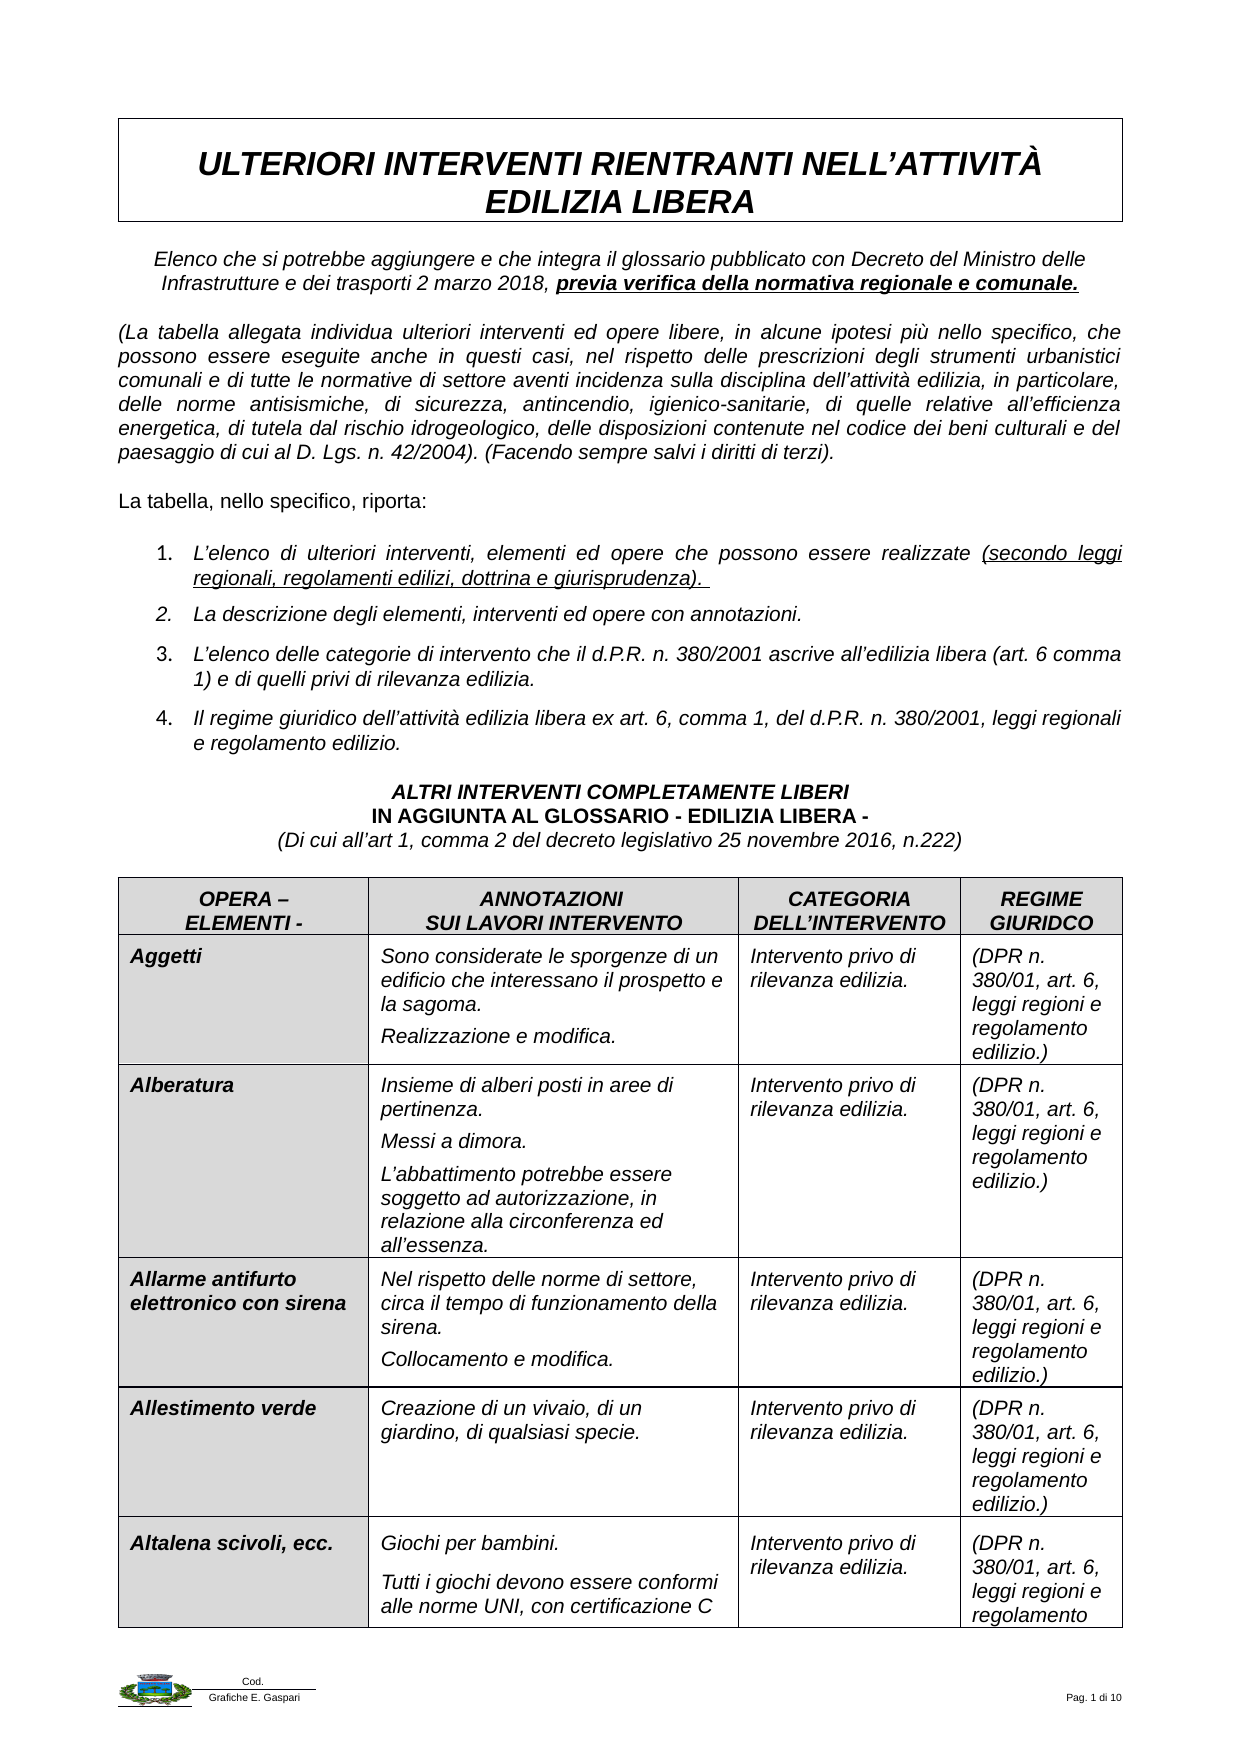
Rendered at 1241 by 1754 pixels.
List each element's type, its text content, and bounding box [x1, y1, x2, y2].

table_header CATEGORIA DELL’INTERVENTO [739, 878, 960, 934]
picture [118, 1674, 192, 1706]
table_header OPERA – ELEMENTI - [119, 878, 368, 934]
table_cell Aggetti [119, 935, 368, 1063]
list L’elenco di ulteriori interventi, elementi ed opere che possono essere realizzate (secondo leggi regionali, regolamenti edilizi, dottrina e giurisprudenza). [156, 538, 1122, 590]
table_cell Insieme di alberi posti in aree di pertinenza. Messi a dimora. L’abbattimento potrebbe essere soggetto ad autorizzazione, in relazione alla circonferenza ed all’essenza. [369, 1065, 738, 1257]
table_cell (DPR n. 380/01, art. 6, leggi regioni e regolamento edilizio.) [961, 1065, 1122, 1257]
text Elenco che si potrebbe aggiungere e che integra il glossario pubblicato con Decreto del Ministro delle Infrastrutture e dei trasporti 2 marzo 2018, previa verifica della normativa regionale e comunale. [118, 247, 1122, 295]
table_cell Nel rispetto delle norme di settore, circa il tempo di funzionamento della sirena. Collocamento e modifica. [369, 1258, 738, 1386]
table_cell Intervento privo di rilevanza edilizia. [739, 935, 960, 1063]
table_cell Allarme antifurto elettronico con sirena [119, 1258, 368, 1386]
table_cell Sono considerate le sporgenze di un edificio che interessano il prospetto e la sagoma. Realizzazione e modifica. [369, 935, 738, 1063]
table_header ANNOTAZIONI SUI LAVORI INTERVENTO [369, 878, 738, 934]
table_cell Allestimento verde [119, 1388, 368, 1516]
table_cell Intervento privo di rilevanza edilizia. [739, 1065, 960, 1257]
text ALTRI INTERVENTI COMPLETAMENTE LIBERI IN AGGIUNTA AL GLOSSARIO - EDILIZIA LIBERA - (Di cui all’art 1, comma 2 del decreto legislativo 25 novembre 2016, n.222) [118, 780, 1122, 852]
list L’elenco delle categorie di intervento che il d.P.R. n. 380/2001 ascrive all’edilizia libera (art. 6 comma 1) e di quelli privi di rilevanza edilizia. [156, 639, 1122, 691]
table_cell Intervento privo di rilevanza edilizia. [739, 1258, 960, 1386]
table_cell (DPR n. 380/01, art. 6, leggi regioni e regolamento edilizio.) [961, 1258, 1122, 1386]
text La tabella, nello specifico, riporta: [118, 489, 1122, 513]
table_cell Altalena scivoli, ecc. [119, 1517, 368, 1627]
table_cell (DPR n. 380/01, art. 6, leggi regioni e regolamento edilizio.) [961, 935, 1122, 1063]
table_header ULTERIORI INTERVENTI RIENTRANTI NELL’ATTIVITÀ EDILIZIA LIBERA [119, 119, 1122, 221]
table_cell Alberatura [119, 1065, 368, 1257]
table_cell Intervento privo di rilevanza edilizia. [739, 1517, 960, 1627]
table_header REGIME GIURIDCO [961, 878, 1122, 934]
table_cell Giochi per bambini. Tutti i giochi devono essere conformi alle norme UNI, con certificazione C [369, 1517, 738, 1627]
table_cell Creazione di un vivaio, di un giardino, di qualsiasi specie. [369, 1388, 738, 1516]
table_cell (DPR n. 380/01, art. 6, leggi regioni e regolamento [961, 1517, 1122, 1627]
table_cell Intervento privo di rilevanza edilizia. [739, 1388, 960, 1516]
table_cell (DPR n. 380/01, art. 6, leggi regioni e regolamento edilizio.) [961, 1388, 1122, 1516]
list Il regime giuridico dell’attività edilizia libera ex art. 6, comma 1, del d.P.R. n. 380/2001, leggi regionali e regolamento edilizio. [156, 703, 1122, 755]
list La descrizione degli elementi, interventi ed opere con annotazioni. [156, 602, 1122, 626]
text (La tabella allegata individua ulteriori interventi ed opere libere, in alcune ipotesi più nello specifico, che possono essere eseguite anche in questi casi, nel rispetto delle prescrizioni degli strumenti urbanistici comunali e di tutte le normative di settore aventi incidenza sulla disciplina dell’attività edilizia, in particolare, delle norme antisismiche, di sicurezza, antincendio, igienico-sanitarie, di quelle relative all’efficienza energetica, di tutela dal rischio idrogeologico, delle disposizioni contenute nel codice dei beni culturali e del paesaggio di cui al D. Lgs. n. 42/2004). (Facendo sempre salvi i diritti di terzi). [118, 320, 1122, 464]
